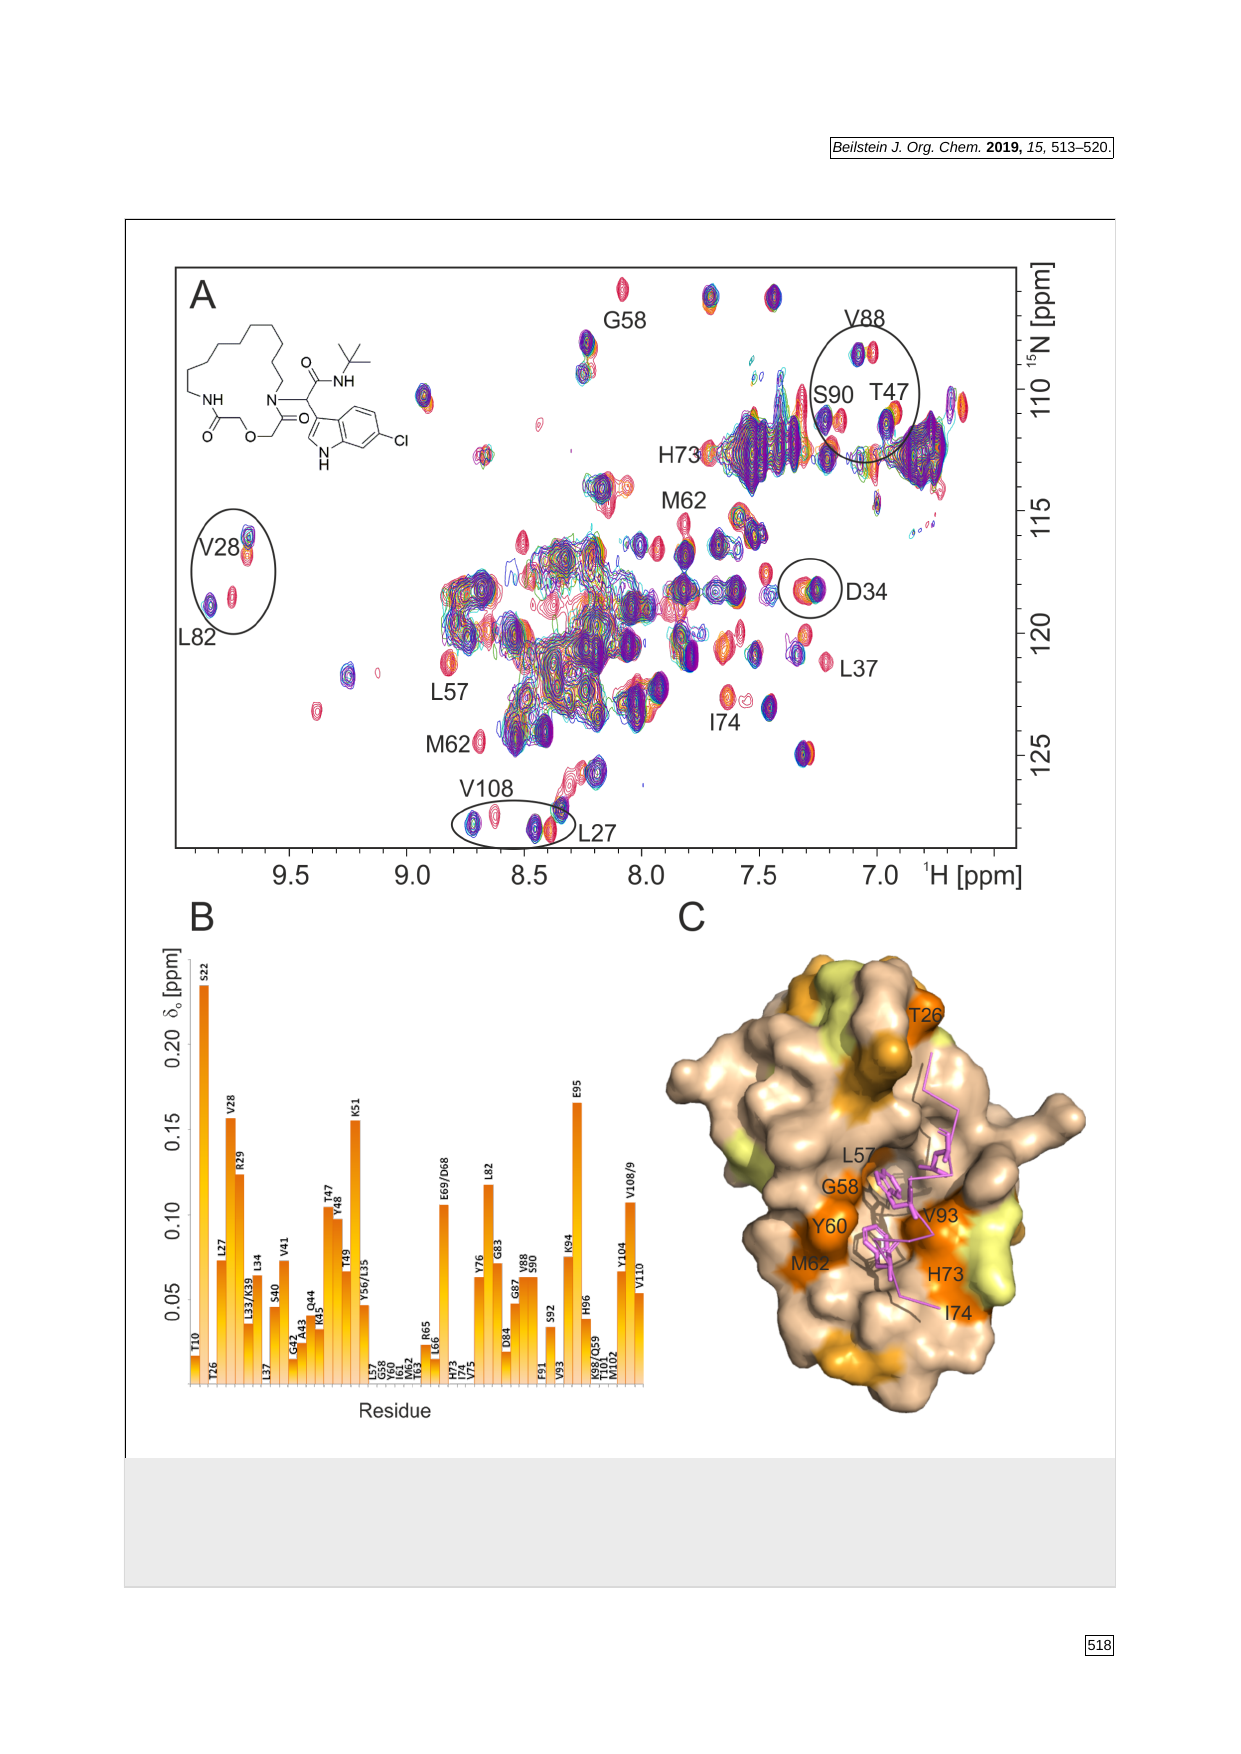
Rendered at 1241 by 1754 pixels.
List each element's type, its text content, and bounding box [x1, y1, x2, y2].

picture [153, 255, 1086, 1421]
text 518 [1087, 1637, 1113, 1653]
text Beilstein J. Org. Chem. 2019, 15, 513–520. [832, 139, 1113, 156]
